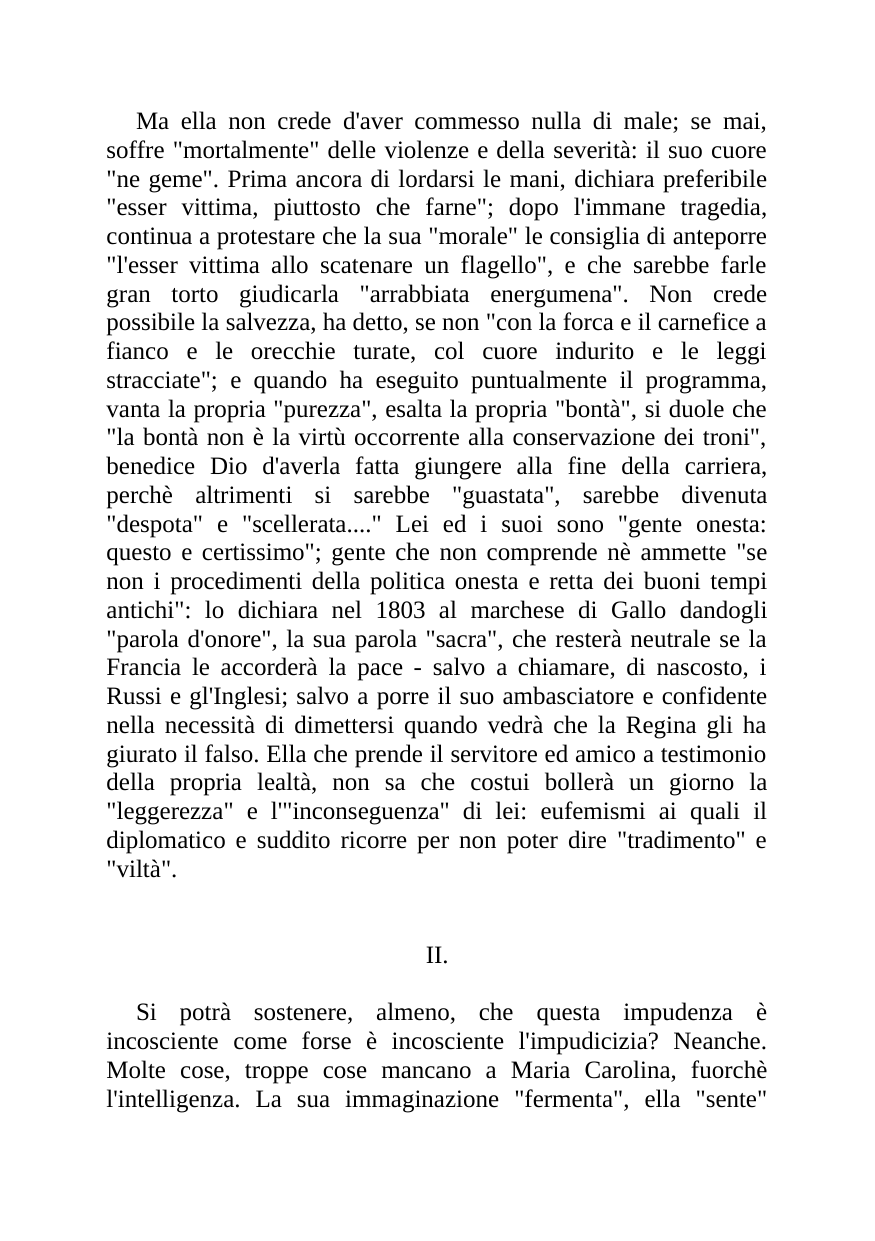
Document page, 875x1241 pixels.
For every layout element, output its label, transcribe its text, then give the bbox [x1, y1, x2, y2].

text II. [106, 940, 768, 969]
text Ma ella non crede d'aver commesso nulla di male; se mai, soffre "mortalmente" delle violenze e della severità: il suo cuore "ne geme". Prima ancora di lordarsi le mani, dichiara preferibile "esser vittima, piuttosto che farne"; dopo l'immane tragedia, continua a protestare che la sua "morale" le consiglia di anteporre "l'esser vittima allo scatenare un flagello", e che sarebbe farle gran torto giudicarla "arrabbiata energumena". Non crede possibile la salvezza, ha detto, se non "con la forca e il carnefice a fianco e le orecchie turate, col cuore indurito e le leggi stracciate"; e quando ha eseguito puntualmente il programma, vanta la propria "purezza", esalta la propria "bontà", si duole che "la bontà non è la virtù occorrente alla conservazione dei troni", benedice Dio d'averla fatta giungere alla fine della carriera, perchè altrimenti si sarebbe "guastata", sarebbe divenuta "despota" e "scellerata...." Lei ed i suoi sono "gente onesta: questo e certissimo"; gente che non comprende nè ammette "se non i procedimenti della politica onesta e retta dei buoni tempi antichi": lo dichiara nel 1803 al marchese di Gallo dandogli "parola d'onore", la sua parola "sacra", che resterà neutrale se la Francia le accorderà la pace - salvo a chiamare, di nascosto, i Russi e gl'Inglesi; salvo a porre il suo ambasciatore e confidente nella necessità di dimettersi quando vedrà che la Regina gli ha giurato il falso. Ella che prende il servitore ed amico a testimonio della propria lealtà, non sa che costui bollerà un giorno la "leggerezza" e l'"inconseguenza" di lei: eufemismi ai quali il diplomatico e suddito ricorre per non poter dire "tradimento" e "viltà". [106, 106, 768, 882]
text Si potrà sostenere, almeno, che questa impudenza è incosciente come forse è incosciente l'impudicizia? Neanche. Molte cose, troppe cose mancano a Maria Carolina, fuorchè l'intelligenza. La sua immaginazione "fermenta", ella "sente" [106, 997, 768, 1112]
